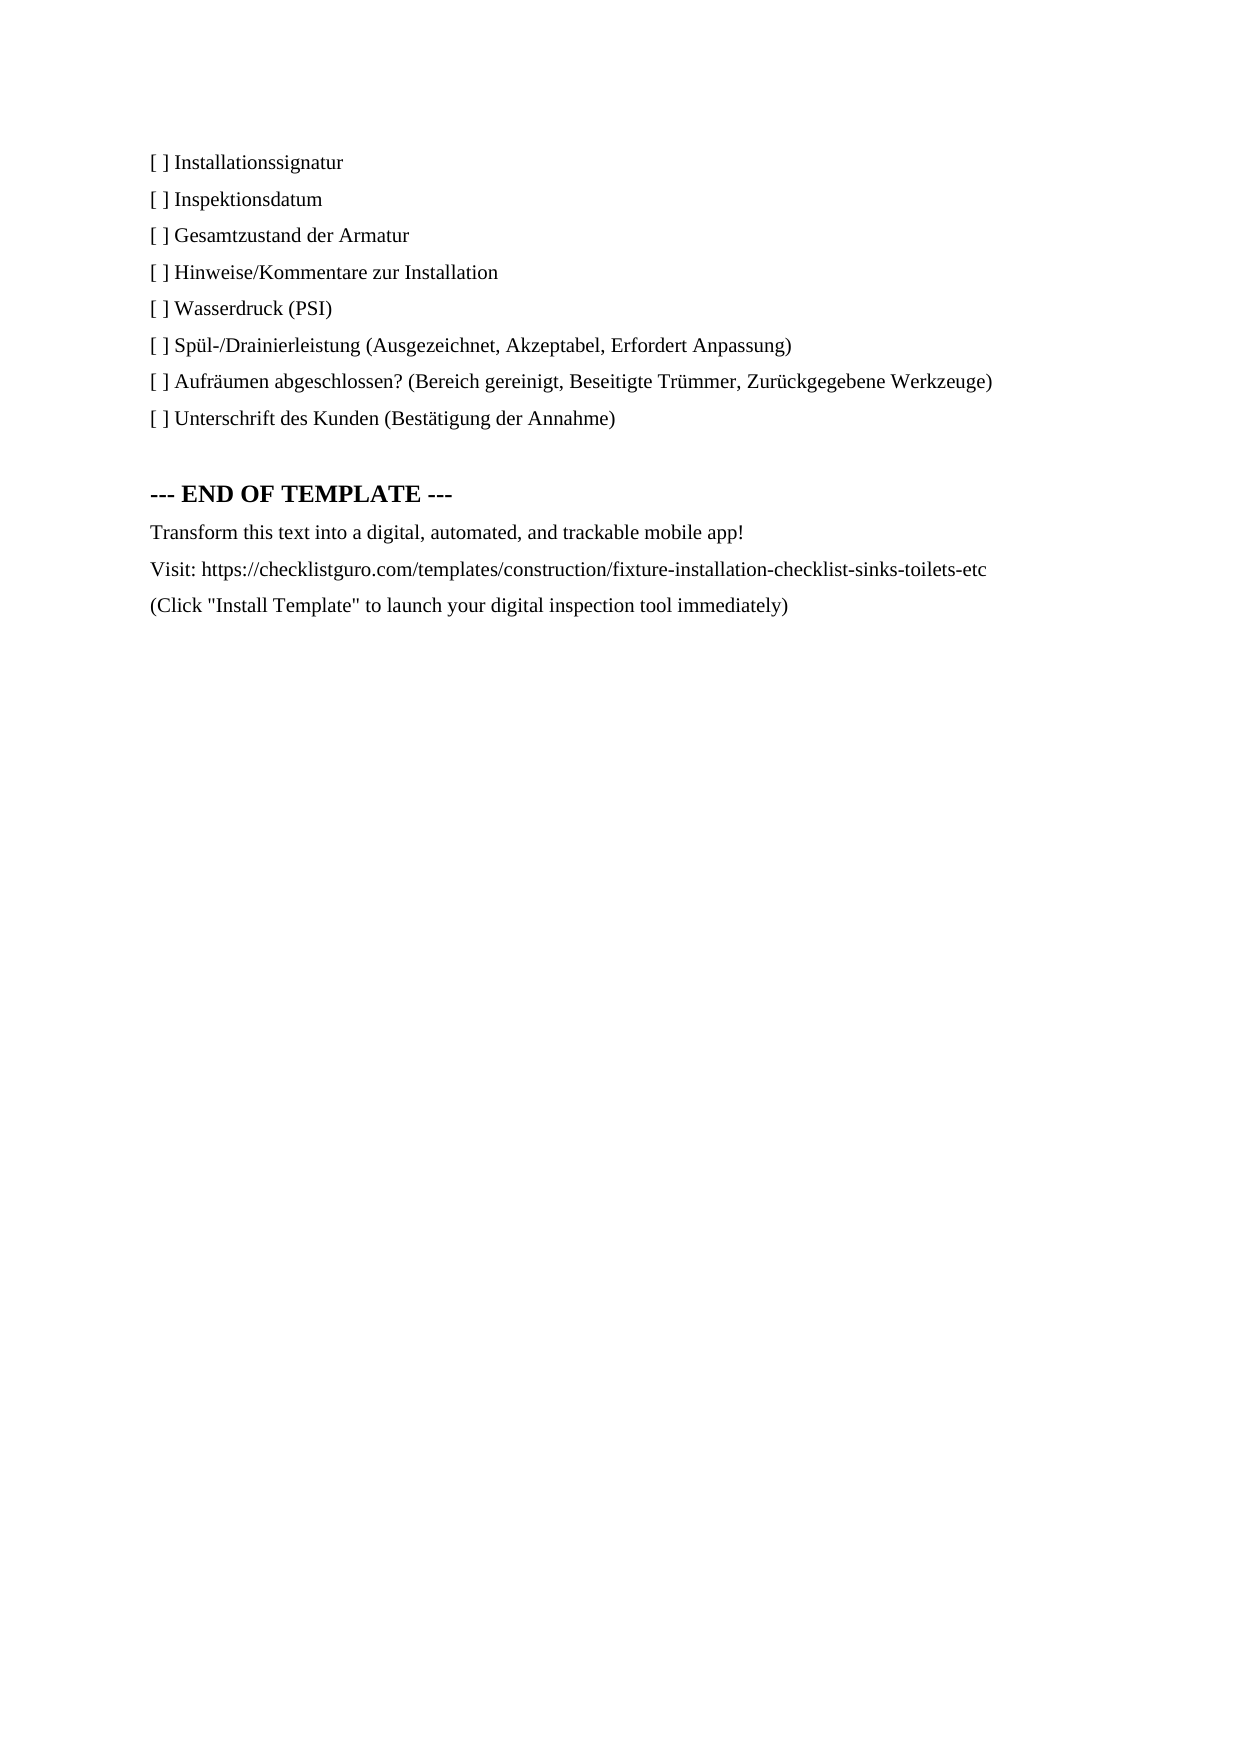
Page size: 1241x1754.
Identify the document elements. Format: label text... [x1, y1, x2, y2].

text [ ] Hinweise/Kommentare zur Installation [150, 260, 1090, 284]
text (Click "Install Template" to launch your digital inspection tool immediately) [150, 593, 1090, 617]
text Visit: https://checklistguro.com/templates/construction/fixture-installation-checklist-sinks-toilets-etc [150, 557, 1090, 581]
text [ ] Spül-/Drainierleistung (Ausgezeichnet, Akzeptabel, Erfordert Anpassung) [150, 333, 1090, 357]
text [ ] Inspektionsdatum [150, 187, 1090, 211]
text [ ] Aufräumen abgeschlossen? (Bereich gereinigt, Beseitigte Trümmer, Zurückgegebene Werkzeuge) [150, 369, 1090, 393]
text Transform this text into a digital, automated, and trackable mobile app! [150, 520, 1090, 544]
text [ ] Gesamtzustand der Armatur [150, 223, 1090, 247]
text --- END OF TEMPLATE --- [150, 479, 1090, 508]
text [ ] Installationssignatur [150, 150, 1090, 174]
text [ ] Unterschrift des Kunden (Bestätigung der Annahme) [150, 406, 1090, 430]
text [ ] Wasserdruck (PSI) [150, 296, 1090, 320]
